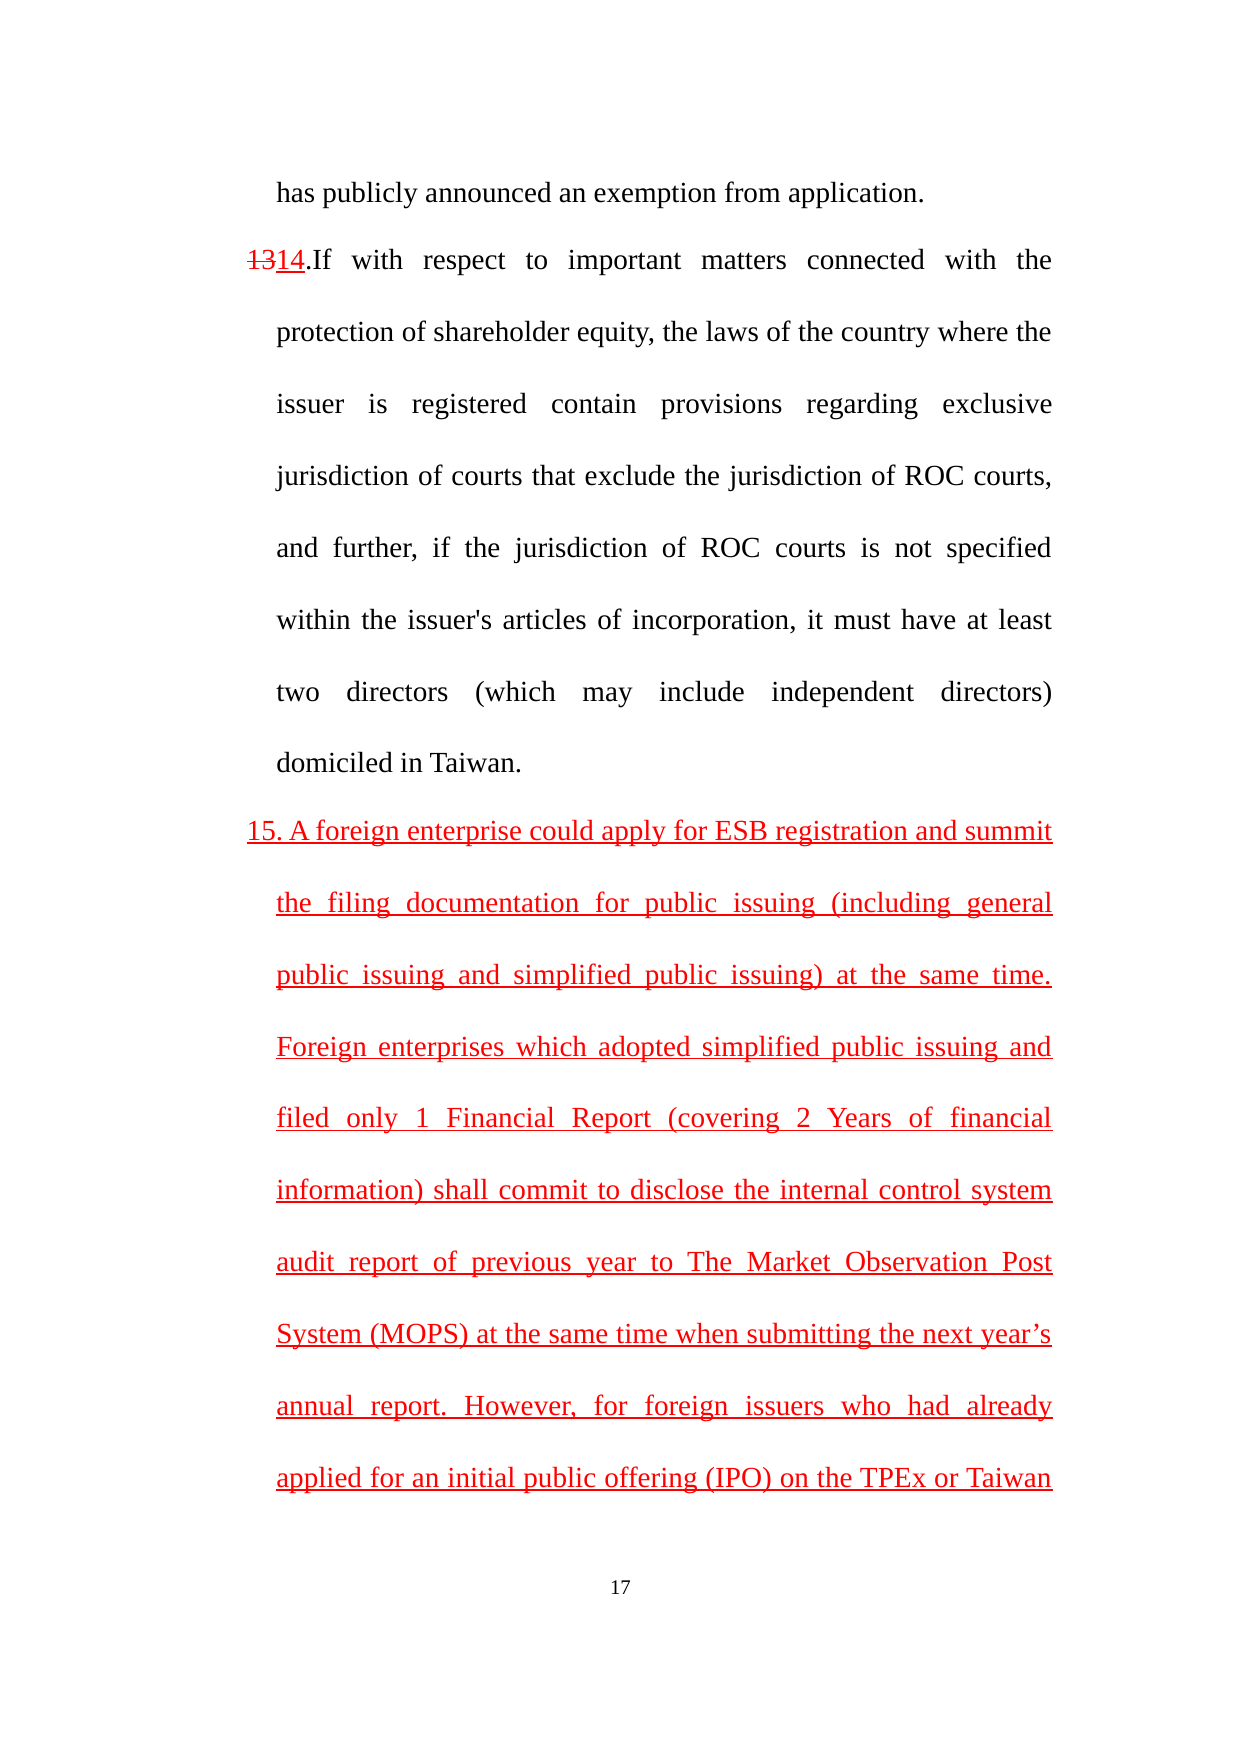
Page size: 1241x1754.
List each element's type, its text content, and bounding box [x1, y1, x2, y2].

text 15. A foreign enterprise could apply for ESB registration and summit [246, 788, 1053, 842]
text 1314.If with respect to important matters connected with the protection of shareholder equity, the laws of the country where the issuer is registered contain provisions regarding exclusive jurisdiction of courts that exclude the jurisdiction of ROC courts, and further, if the jurisdiction of ROC courts is not specified within the issuer's articles of incorporation, it must have at least two directors (which may include independent directors) domiciled in Taiwan. [246, 217, 1053, 783]
text the filing documentation for public issuing (including general public issuing and simplified public issuing) at the same time. Foreign enterprises which adopted simplified public issuing and filed only 1 Financial Report (covering 2 Years of financial information) shall commit to disclose the internal control system audit report of previous year to The Market Observation Post System (MOPS) at the same time when submitting the next year’s annual report. However, for foreign issuers who had already applied for an initial public offering (IPO) on the TPEx or Taiwan [246, 843, 1053, 1497]
text has publicly announced an exemption from application. [246, 150, 1053, 212]
